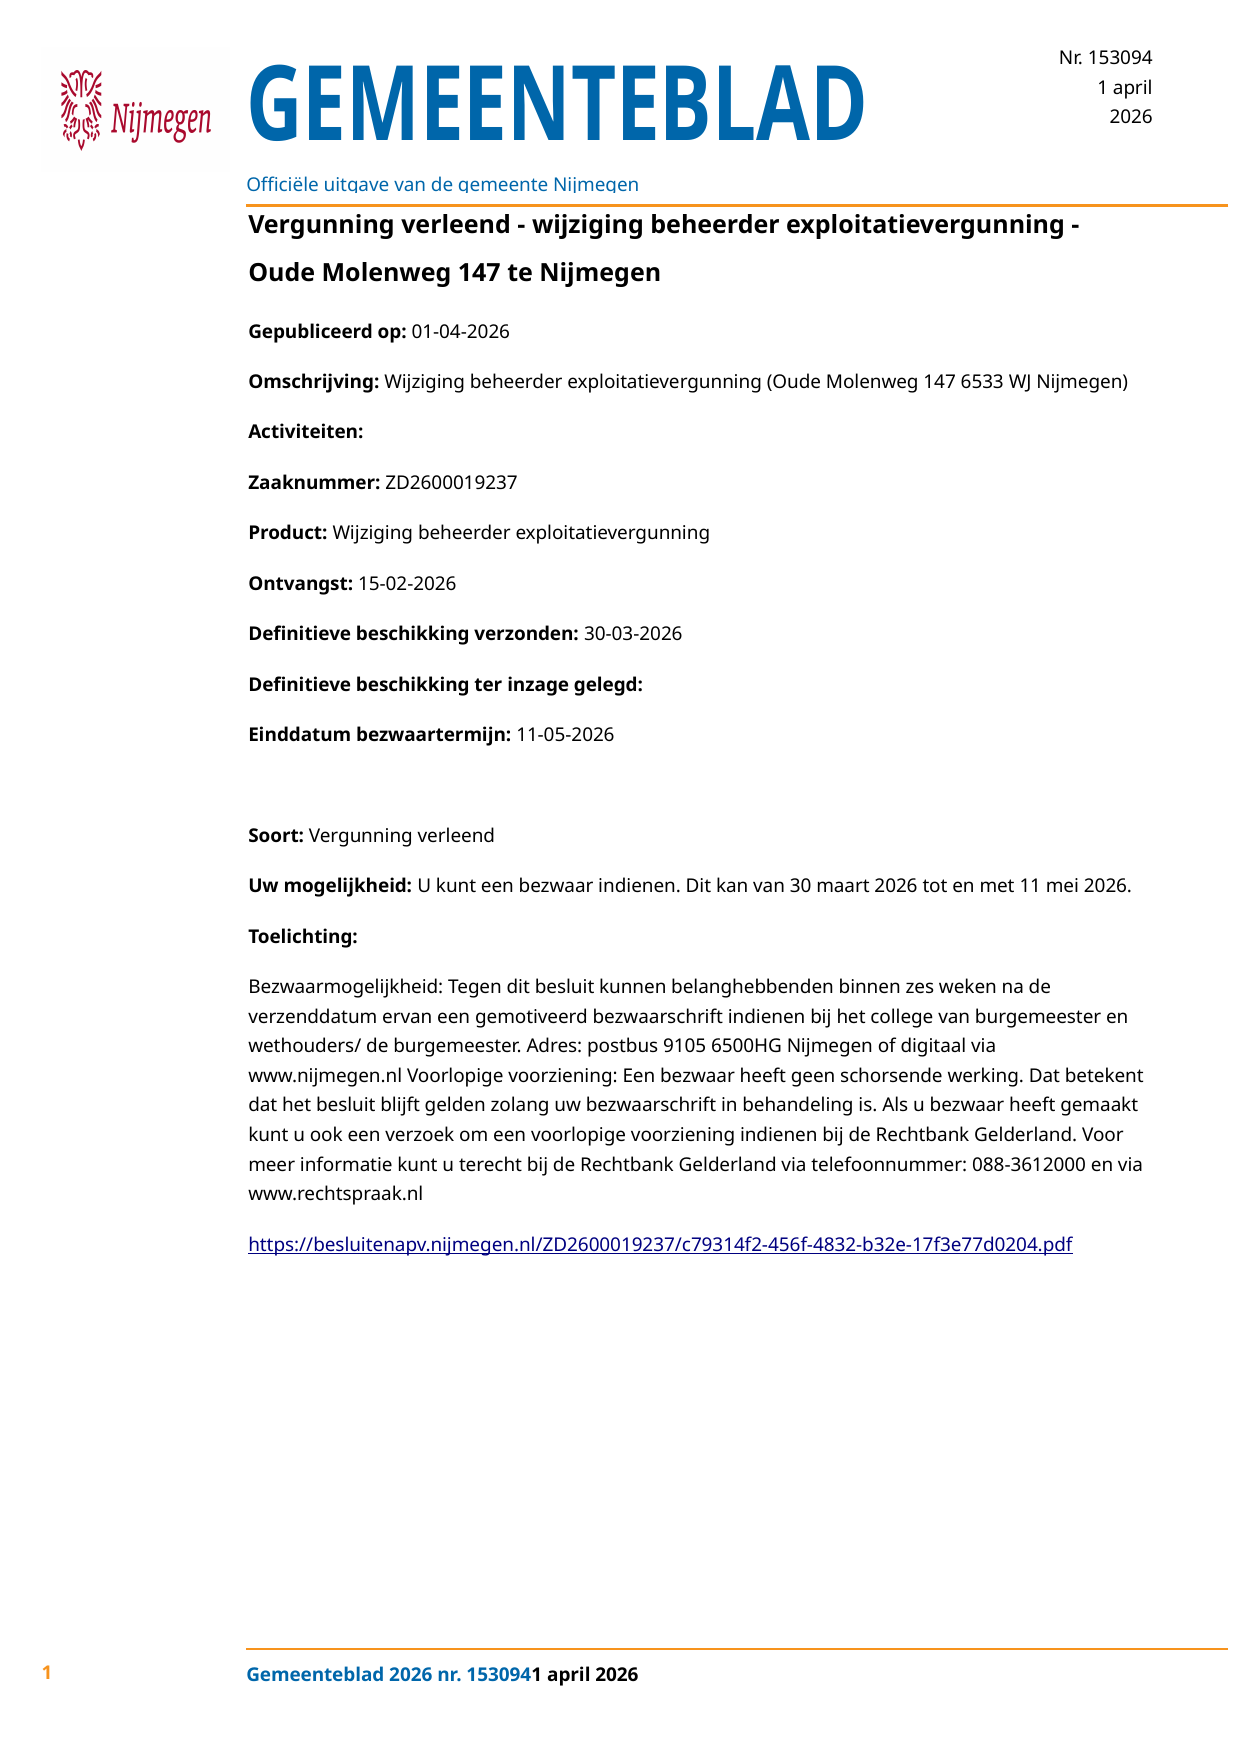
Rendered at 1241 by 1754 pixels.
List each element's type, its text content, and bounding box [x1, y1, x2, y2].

text Activiteiten: [248, 419, 1152, 444]
text Definitieve beschikking verzonden: 30-03-2026 [248, 620, 1152, 646]
text Uw mogelijkheid: U kunt een bezwaar indienen. Dit kan van 30 maart 2026 tot en met 11 mei 2026. [248, 872, 1152, 898]
text https://besluitenapv.nijmegen.nl/ZD2600019237/c79314f2-456f-4832-b32e-17f3e77d0204.pdf [248, 1231, 1152, 1257]
text Ontvangst: 15-02-2026 [248, 570, 1152, 596]
text Definitieve beschikking ter inzage gelegd: [248, 671, 1152, 697]
text Soort: Vergunning verleend [248, 822, 1152, 848]
text Omschrijving: Wijziging beheerder exploitatievergunning (Oude Molenweg 147 6533 WJ Nijmegen) [248, 368, 1152, 394]
text Gepubliceerd op: 01-04-2026 [248, 318, 1152, 344]
text Bezwaarmogelijkheid: Tegen dit besluit kunnen belanghebbenden binnen zes weken na de verzenddatum ervan een gemotiveerd bezwaarschrift indienen bij het college van burgemeester en wethouders/ de burgemeester. Adres: postbus 9105 6500HG Nijmegen of digitaal via www.nijmegen.nl Voorlopige voorziening: Een bezwaar heeft geen schorsende werking. Dat betekent dat het besluit blijft gelden zolang uw bezwaarschrift in behandeling is. Als u bezwaar heeft gemaakt kunt u ook een verzoek om een voorlopige voorziening indienen bij de Rechtbank Gelderland. Voor meer informatie kunt u terecht bij de Rechtbank Gelderland via telefoonnummer: 088-3612000 en via www.rechtspraak.nl [248, 973, 1152, 1206]
text Zaaknummer: ZD2600019237 [248, 469, 1152, 495]
text Einddatum bezwaartermijn: 11-05-2026 [248, 721, 1152, 747]
text Product: Wijziging beheerder exploitatievergunning [248, 519, 1152, 545]
text Toelichting: [248, 923, 1152, 949]
text Vergunning verleend - wijziging beheerder exploitatievergunning - Oude Molenweg 147 te Nijmegen [248, 207, 1152, 288]
picture [41, 47, 231, 172]
